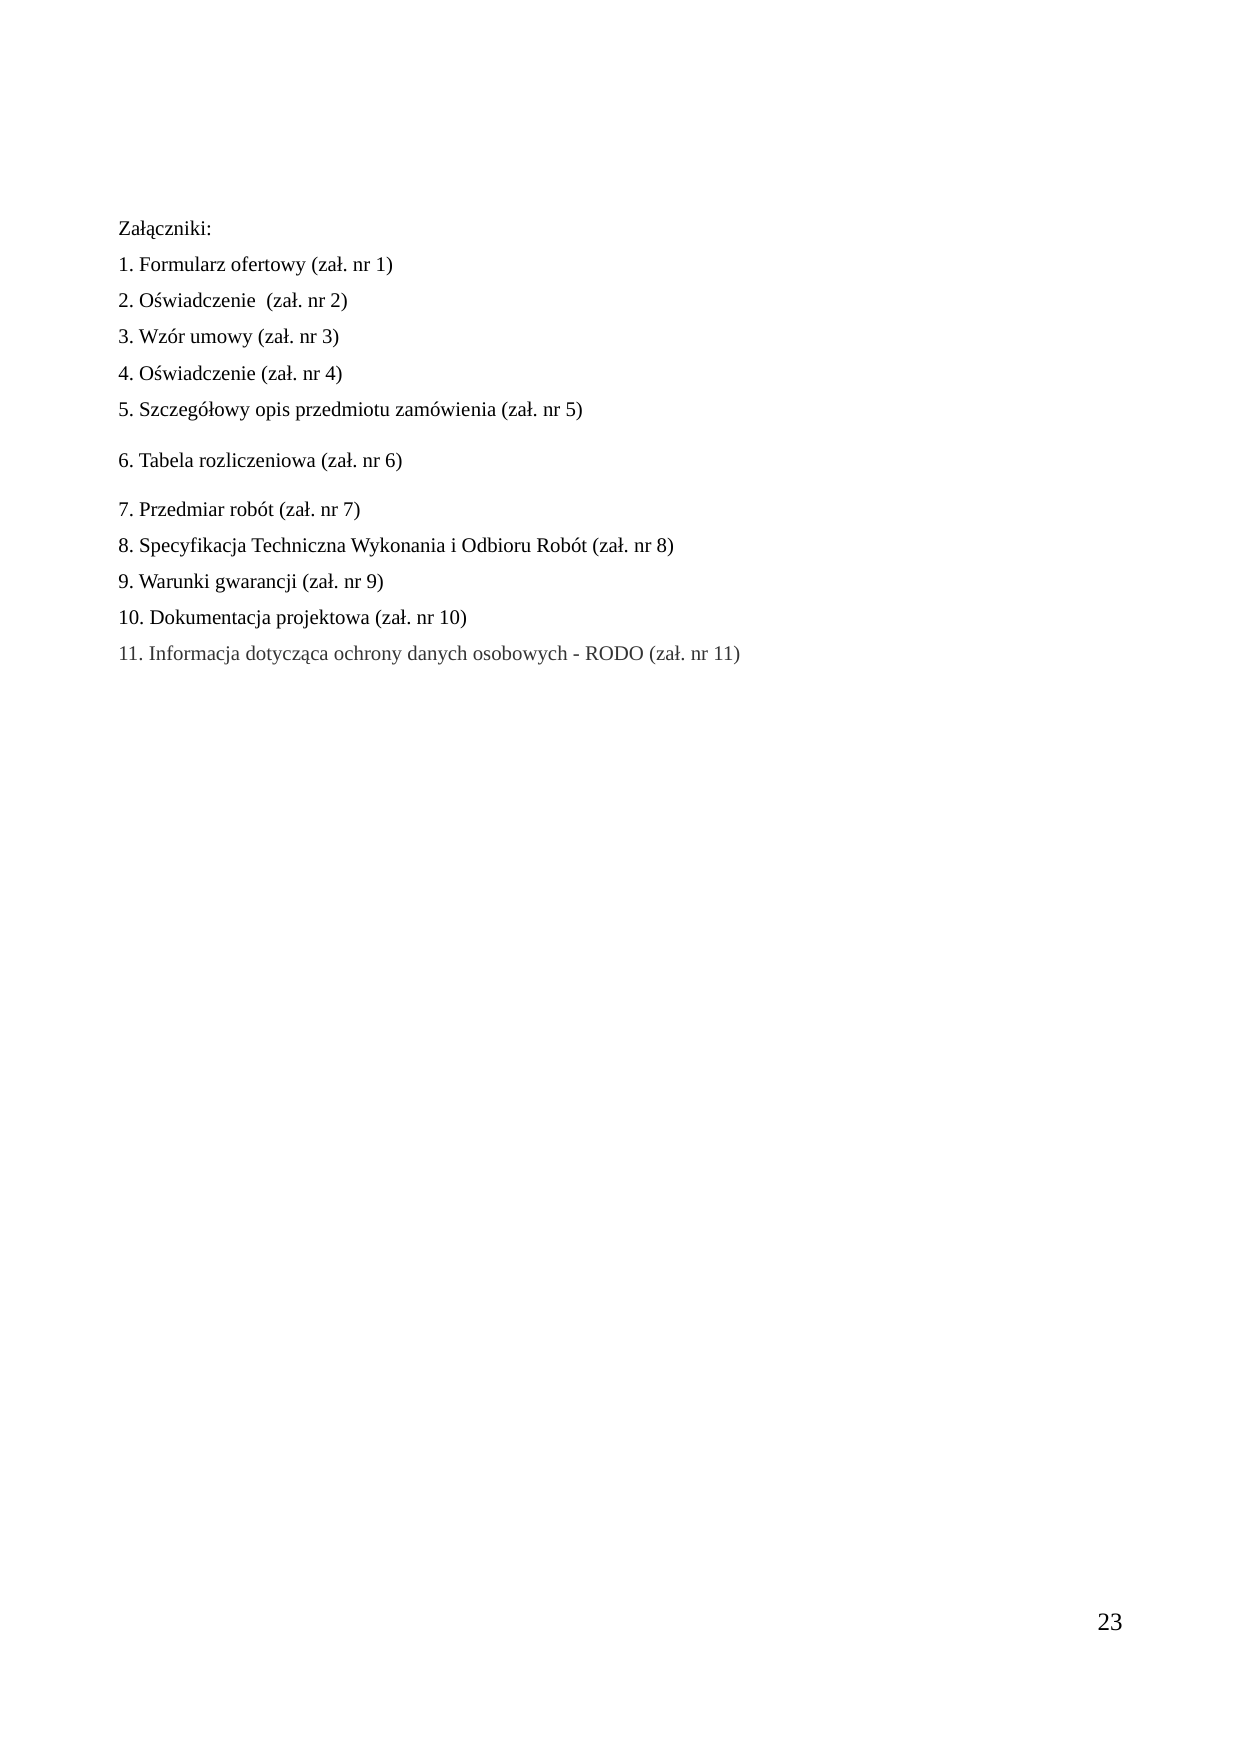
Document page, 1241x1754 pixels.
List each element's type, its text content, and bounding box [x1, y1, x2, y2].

text Załączniki: 1. Formularz ofertowy (zał. nr 1) 2. Oświadczenie (zał. nr 2) 3. Wzór umowy (zał. nr 3) 4. Oświadczenie (zał. nr 4) [118, 216, 1122, 384]
text 10. Dokumentacja projektowa (zał. nr 10) [118, 605, 1122, 629]
text 5. Szczegółowy opis przedmiotu zamówienia (zał. nr 5) [118, 396, 1122, 421]
text 11. Informacja dotycząca ochrony danych osobowych - RODO (zał. nr 11) [118, 641, 1122, 665]
text 9. Warunki gwarancji (zał. nr 9) [118, 569, 1122, 593]
text 6. Tabela rozliczeniowa (zał. nr 6) [118, 432, 1122, 476]
text 8. Specyfikacja Techniczna Wykonania i Odbioru Robót (zał. nr 8) [118, 533, 1122, 557]
text 7. Przedmiar robót (zał. nr 7) [118, 497, 1122, 521]
